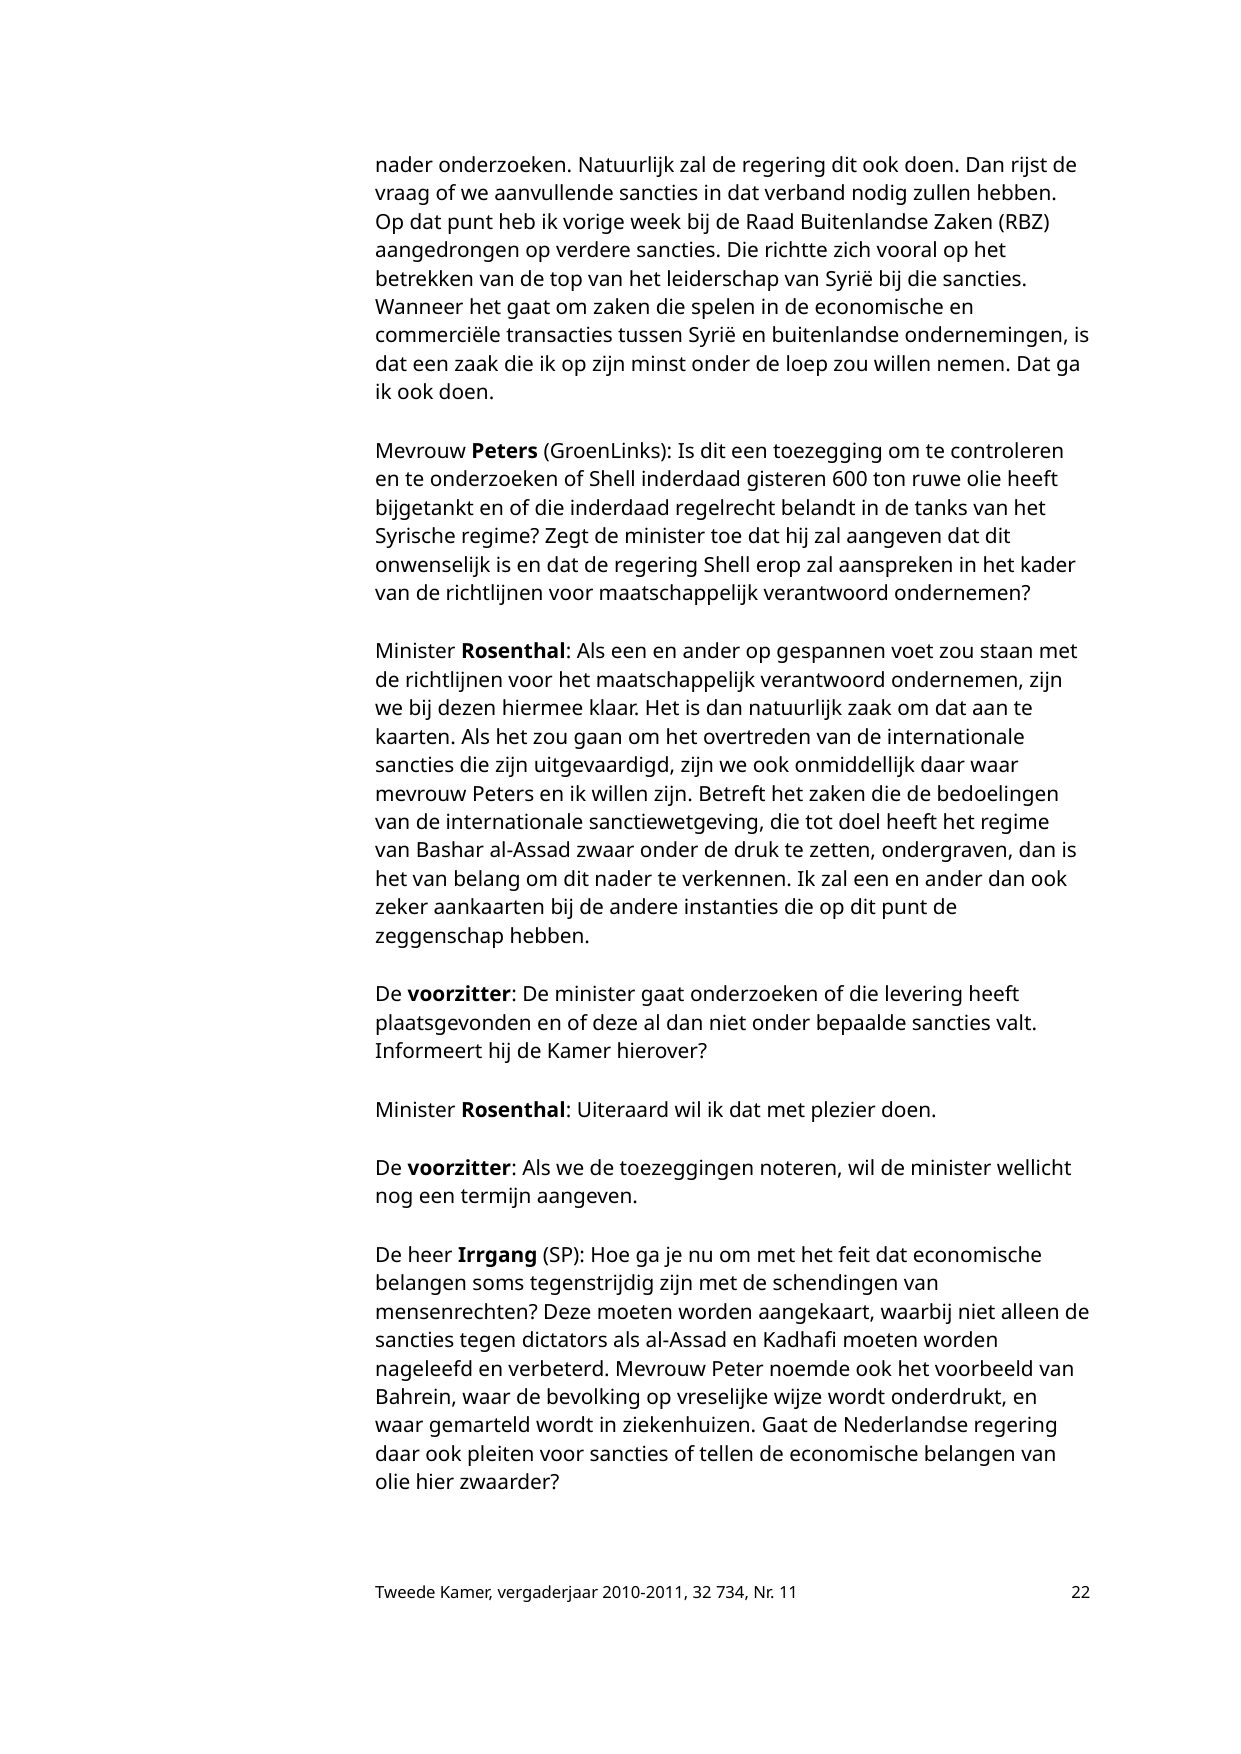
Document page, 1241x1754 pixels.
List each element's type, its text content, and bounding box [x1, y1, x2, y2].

text Mevrouw Peters (GroenLinks): Is dit een toezegging om te controleren en te onderzoeken of Shell inderdaad gisteren 600 ton ruwe olie heeft bijgetankt en of die inderdaad regelrecht belandt in de tanks van het Syrische regime? Zegt de minister toe dat hij zal aangeven dat dit onwenselijk is en dat de regering Shell erop zal aanspreken in het kader van de richtlijnen voor maatschappelijk verantwoord ondernemen? [375, 436, 1090, 607]
text De voorzitter: Als we de toezeggingen noteren, wil de minister wellicht nog een termijn aangeven. [375, 1153, 1090, 1210]
text Minister Rosenthal: Uiteraard wil ik dat met plezier doen. [375, 1095, 1090, 1123]
text Minister Rosenthal: Als een en ander op gespannen voet zou staan met de richtlijnen voor het maatschappelijk verantwoord ondernemen, zijn we bij dezen hiermee klaar. Het is dan natuurlijk zaak om dat aan te kaarten. Als het zou gaan om het overtreden van de internationale sancties die zijn uitgevaardigd, zijn we ook onmiddellijk daar waar mevrouw Peters en ik willen zijn. Betreft het zaken die de bedoelingen van de internationale sanctiewetgeving, die tot doel heeft het regime van Bashar al-Assad zwaar onder de druk te zetten, ondergraven, dan is het van belang om dit nader te verkennen. Ik zal een en ander dan ook zeker aankaarten bij de andere instanties die op dit punt de zeggenschap hebben. [375, 637, 1090, 949]
text nader onderzoeken. Natuurlijk zal de regering dit ook doen. Dan rijst de vraag of we aanvullende sancties in dat verband nodig zullen hebben. Op dat punt heb ik vorige week bij de Raad Buitenlandse Zaken (RBZ) aangedrongen op verdere sancties. Die richtte zich vooral op het betrekken van de top van het leiderschap van Syrië bij die sancties. Wanneer het gaat om zaken die spelen in de economische en commerciële transacties tussen Syrië en buitenlandse ondernemingen, is dat een zaak die ik op zijn minst onder de loep zou willen nemen. Dat ga ik ook doen. [375, 150, 1090, 406]
text De heer Irrgang (SP): Hoe ga je nu om met het feit dat economische belangen soms tegenstrijdig zijn met de schendingen van mensenrechten? Deze moeten worden aangekaart, waarbij niet alleen de sancties tegen dictators als al-Assad en Kadhafi moeten worden nageleefd en verbeterd. Mevrouw Peter noemde ook het voorbeeld van Bahrein, waar de bevolking op vreselijke wijze wordt onderdrukt, en waar gemarteld wordt in ziekenhuizen. Gaat de Nederlandse regering daar ook pleiten voor sancties of tellen de economische belangen van olie hier zwaarder? [375, 1240, 1090, 1496]
text De voorzitter: De minister gaat onderzoeken of die levering heeft plaatsgevonden en of deze al dan niet onder bepaalde sancties valt. Informeert hij de Kamer hierover? [375, 979, 1090, 1065]
